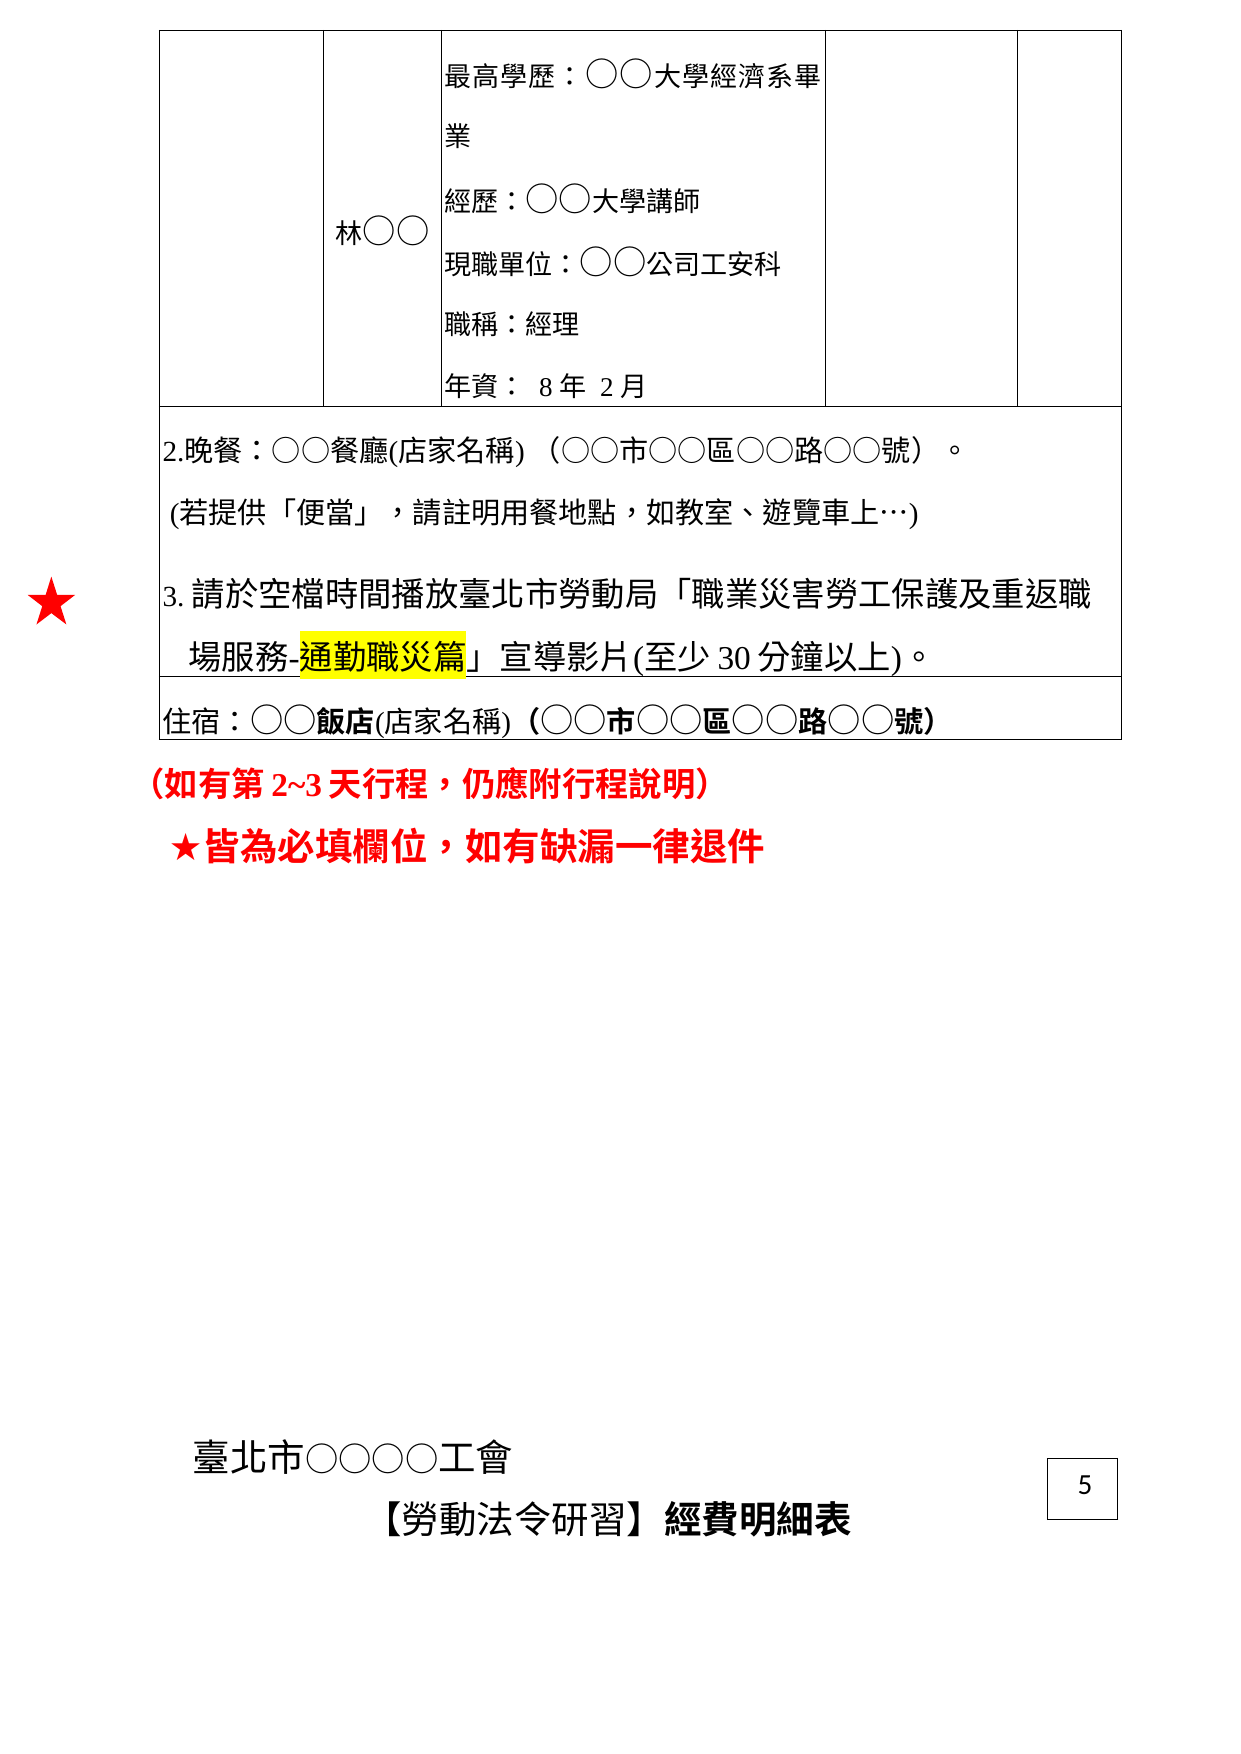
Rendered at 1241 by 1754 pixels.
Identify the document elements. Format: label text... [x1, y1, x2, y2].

table_cell 2.晚餐：○○餐廳(店家名稱) （○○市○○區○○路○○號）。 (若提供「便當」，請註明用餐地點，如教室、遊覽車上…) 3. 請於空檔時間播放臺北市勞動局「職業災害勞工保護及重返職場服務-通勤職災篇」宣導影片(至少30分鐘以上)。 [160, 407, 1121, 676]
table_cell [1018, 31, 1121, 406]
text 5 [1063, 1466, 1102, 1502]
text 【勞動法令研習】經費明細表 [131, 1476, 1150, 1538]
subtitle ★皆為必填欄位，如有缺漏一律退件 [131, 803, 1150, 865]
table_cell [160, 31, 323, 406]
table_cell 林○○ [324, 31, 441, 406]
text 臺北市○○○○工會 [131, 1413, 1150, 1476]
table_cell [826, 31, 1017, 406]
table_cell 住宿：○○飯店(店家名稱)（○○市○○區○○路○○號） [160, 677, 1121, 739]
table_cell 最高學歷：○○大學經濟系畢業 經歷：○○大學講師 現職單位：○○公司工安科 職稱：經理 年資： 8 年 2 月 [442, 31, 825, 406]
text 【勞動法令研習】經費明細表 [1048, 1459, 1117, 1519]
text （如有第2~3天行程，仍應附行程說明） [131, 740, 1150, 803]
